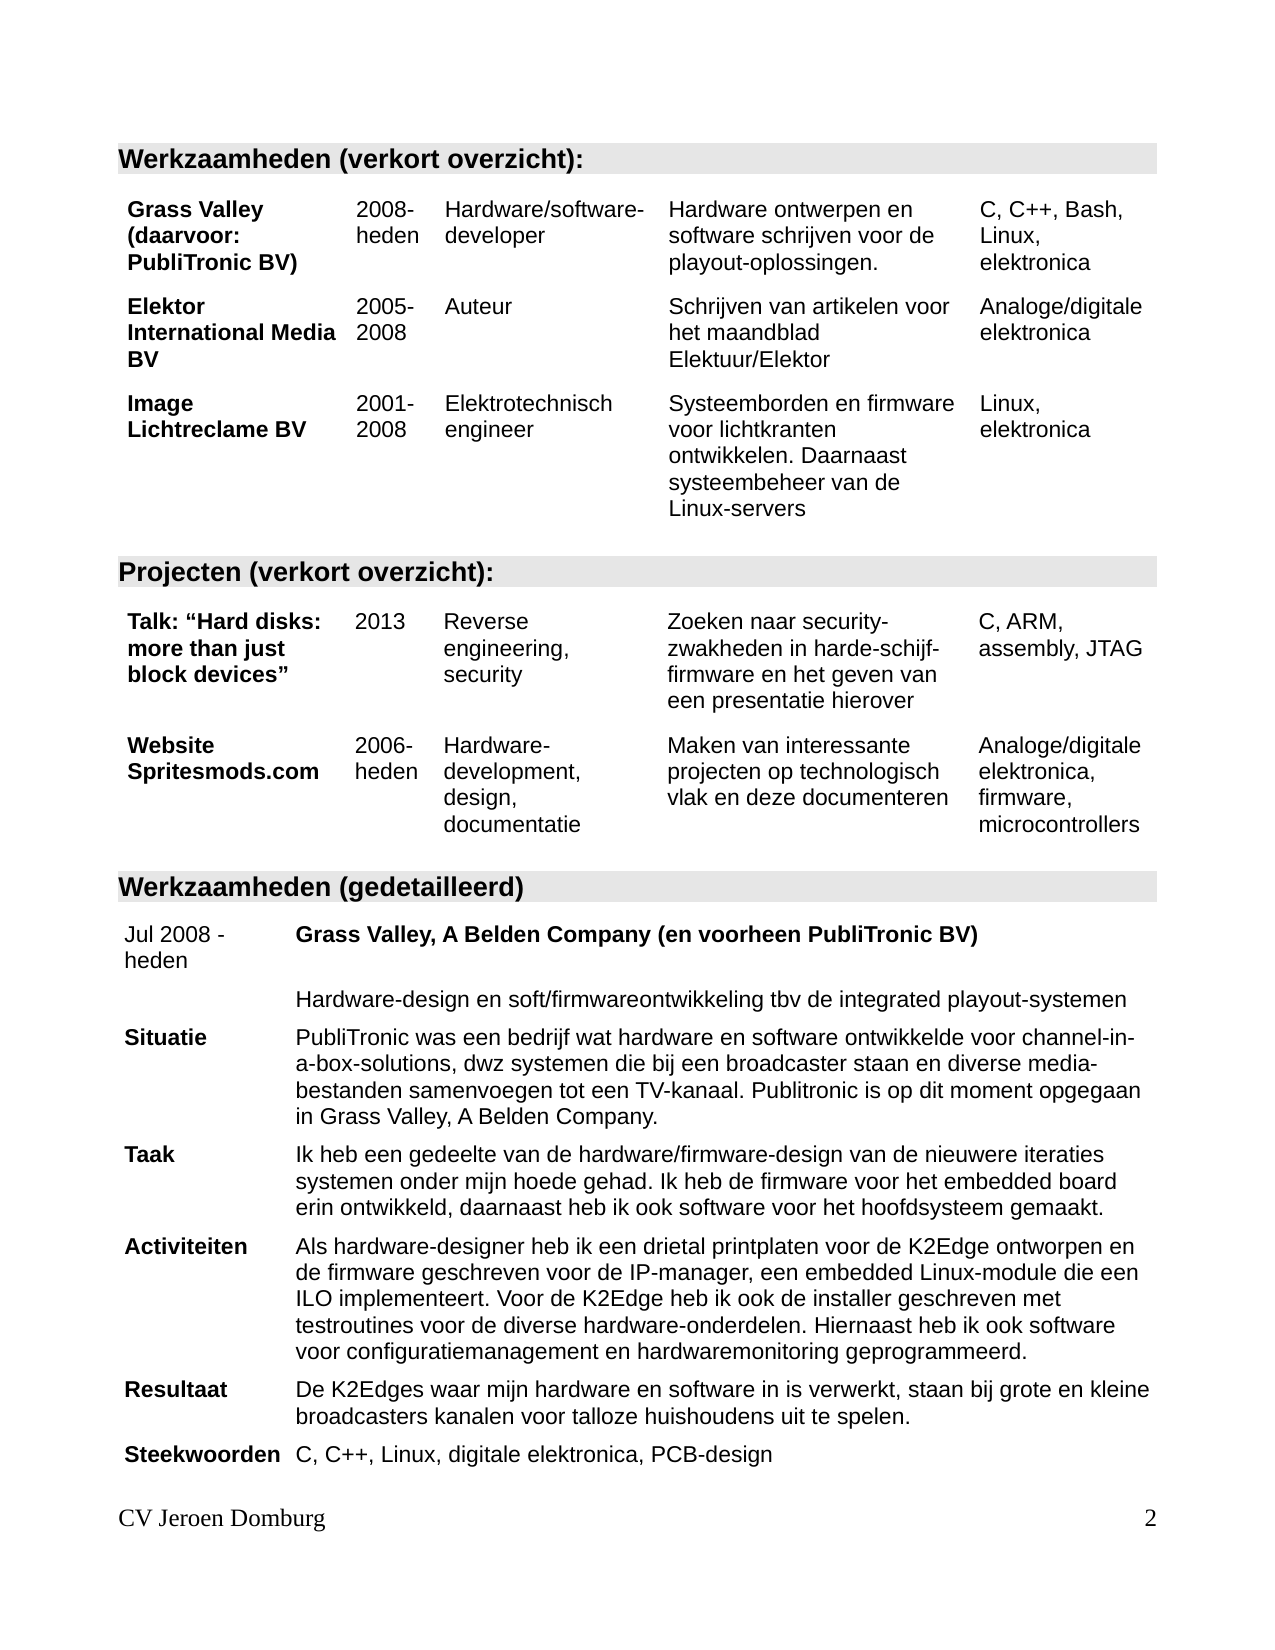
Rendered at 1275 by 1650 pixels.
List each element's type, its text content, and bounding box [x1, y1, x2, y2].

table_cell Auteur [436, 284, 659, 381]
table_header Jul 2008 - heden [118, 915, 289, 979]
table_header Hardware ontwerpen en software schrijven voor de playout-oplossingen. [659, 187, 971, 284]
table_cell Activiteiten [118, 1227, 289, 1370]
table_header Grass Valley, A Belden Company (en voorheen PubliTronic BV) [289, 915, 1157, 979]
table_cell 2001-2008 [347, 381, 436, 531]
table_cell Website Spritesmods.com [118, 723, 346, 846]
table_cell C, C++, Linux, digitale elektronica, PCB-design [289, 1435, 1157, 1474]
table_cell 2005-2008 [347, 284, 436, 381]
table_cell Hardware-development, design, documentatie [434, 723, 658, 846]
table_cell Systeemborden en firmware voor lichtkranten ontwikkelen. Daarnaast systeembeheer van de Linux-servers [659, 381, 971, 531]
table_header C, ARM, assembly, JTAG [969, 599, 1157, 723]
table_cell [118, 980, 289, 1018]
table_cell Maken van interessante projecten op technologisch vlak en deze documenteren [658, 723, 969, 846]
table_cell Analoge/digitale elektronica, firmware, microcontrollers [969, 723, 1157, 846]
table_cell 2006-heden [346, 723, 434, 846]
table_cell Situatie [118, 1018, 289, 1135]
table_header C, C++, Bash, Linux, elektronica [971, 187, 1157, 284]
table_cell Image Lichtreclame BV [118, 381, 347, 531]
table_header Talk: “Hard disks: more than just block devices” [118, 599, 346, 723]
table_cell Elektrotechnisch engineer [436, 381, 659, 531]
subtitle Projecten (verkort overzicht): [118, 556, 1157, 587]
table_cell PubliTronic was een bedrijf wat hardware en software ontwikkelde voor channel-in-a-box-solutions, dwz systemen die bij een broadcaster staan en diverse media-bestanden samenvoegen tot een TV-kanaal. Publitronic is op dit moment opgegaan in Grass Valley, A Belden Company. [289, 1018, 1157, 1135]
table_header 2013 [346, 599, 434, 723]
table_cell De K2Edges waar mijn hardware en software in is verwerkt, staan bij grote en kleine broadcasters kanalen voor talloze huishoudens uit te spelen. [289, 1370, 1157, 1435]
table_cell Taak [118, 1135, 289, 1227]
table_cell Ik heb een gedeelte van de hardware/firmware-design van de nieuwere iteraties systemen onder mijn hoede gehad. Ik heb de firmware voor het embedded board erin ontwikkeld, daarnaast heb ik ook software voor het hoofdsysteem gemaakt. [289, 1135, 1157, 1227]
subtitle Werkzaamheden (verkort overzicht): [118, 143, 1157, 174]
table_cell Steekwoorden [118, 1435, 289, 1474]
table_cell Hardware-design en soft/firmwareontwikkeling tbv de integrated playout-systemen [289, 980, 1157, 1018]
table_cell Analoge/digitale elektronica [971, 284, 1157, 381]
table_header 2008-heden [347, 187, 436, 284]
table_header Hardware/software-developer [436, 187, 659, 284]
table_header Grass Valley (daarvoor: PubliTronic BV) [118, 187, 347, 284]
subtitle Werkzaamheden (gedetailleerd) [118, 871, 1157, 902]
table_cell Als hardware-designer heb ik een drietal printplaten voor de K2Edge ontworpen en de firmware geschreven voor de IP-manager, een embedded Linux-module die een ILO implementeert. Voor de K2Edge heb ik ook de installer geschreven met testroutines voor de diverse hardware-onderdelen. Hiernaast heb ik ook software voor configuratiemanagement en hardwaremonitoring geprogrammeerd. [289, 1227, 1157, 1370]
table_cell Linux, elektronica [971, 381, 1157, 531]
table_header Zoeken naar security-zwakheden in harde-schijf-firmware en het geven van een presentatie hierover [658, 599, 969, 723]
table_cell Resultaat [118, 1370, 289, 1435]
table_cell Schrijven van artikelen voor het maandblad Elektuur/Elektor [659, 284, 971, 381]
table_header Reverse engineering, security [434, 599, 658, 723]
table_cell Elektor International Media BV [118, 284, 347, 381]
